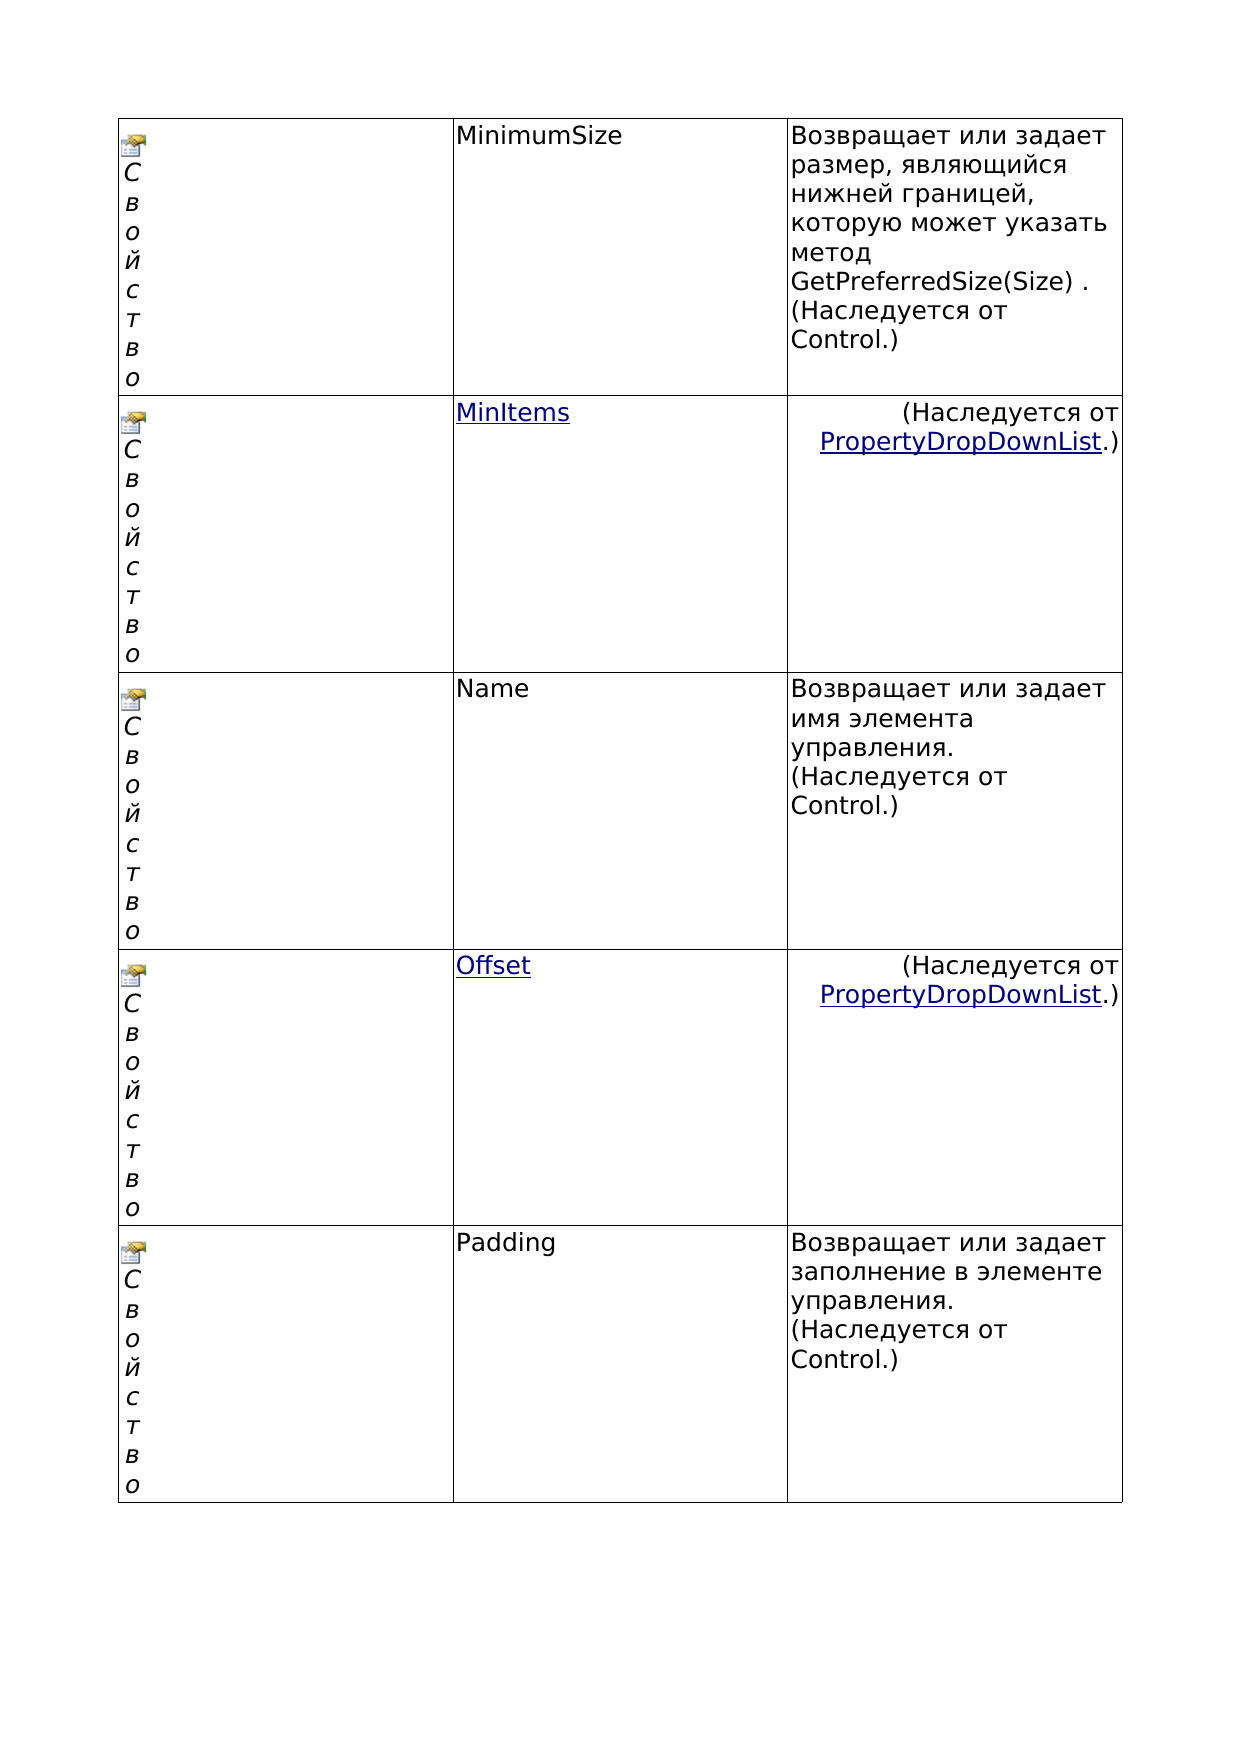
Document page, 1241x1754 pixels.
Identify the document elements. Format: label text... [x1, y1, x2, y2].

picture [121, 687, 147, 713]
table_cell Name [454, 673, 787, 948]
picture [121, 410, 147, 436]
picture [121, 1240, 147, 1266]
table_cell Padding [454, 1226, 787, 1502]
table_cell (Наследуется от PropertyDropDownList.) [788, 396, 1122, 672]
table_cell Возвращает или задает заполнение в элементе управления. (Наследуется от Control.) [788, 1226, 1122, 1502]
picture [121, 963, 147, 989]
table_cell [119, 1226, 453, 1502]
table_cell MinItems [454, 396, 787, 672]
table_cell [119, 119, 453, 395]
table_cell [119, 950, 453, 1225]
table_cell Возвращает или задает имя элемента управления. (Наследуется от Control.) [788, 673, 1122, 948]
table_cell (Наследуется от PropertyDropDownList.) [788, 950, 1122, 1225]
table_cell Offset [454, 950, 787, 1225]
table_cell [119, 673, 453, 948]
picture [121, 133, 147, 159]
table_cell Возвращает или задает размер, являющийся нижней границей, которую может указать метод GetPreferredSize(Size) . (Наследуется от Control.) [788, 119, 1122, 395]
table_cell [119, 396, 453, 672]
table_cell MinimumSize [454, 119, 787, 395]
